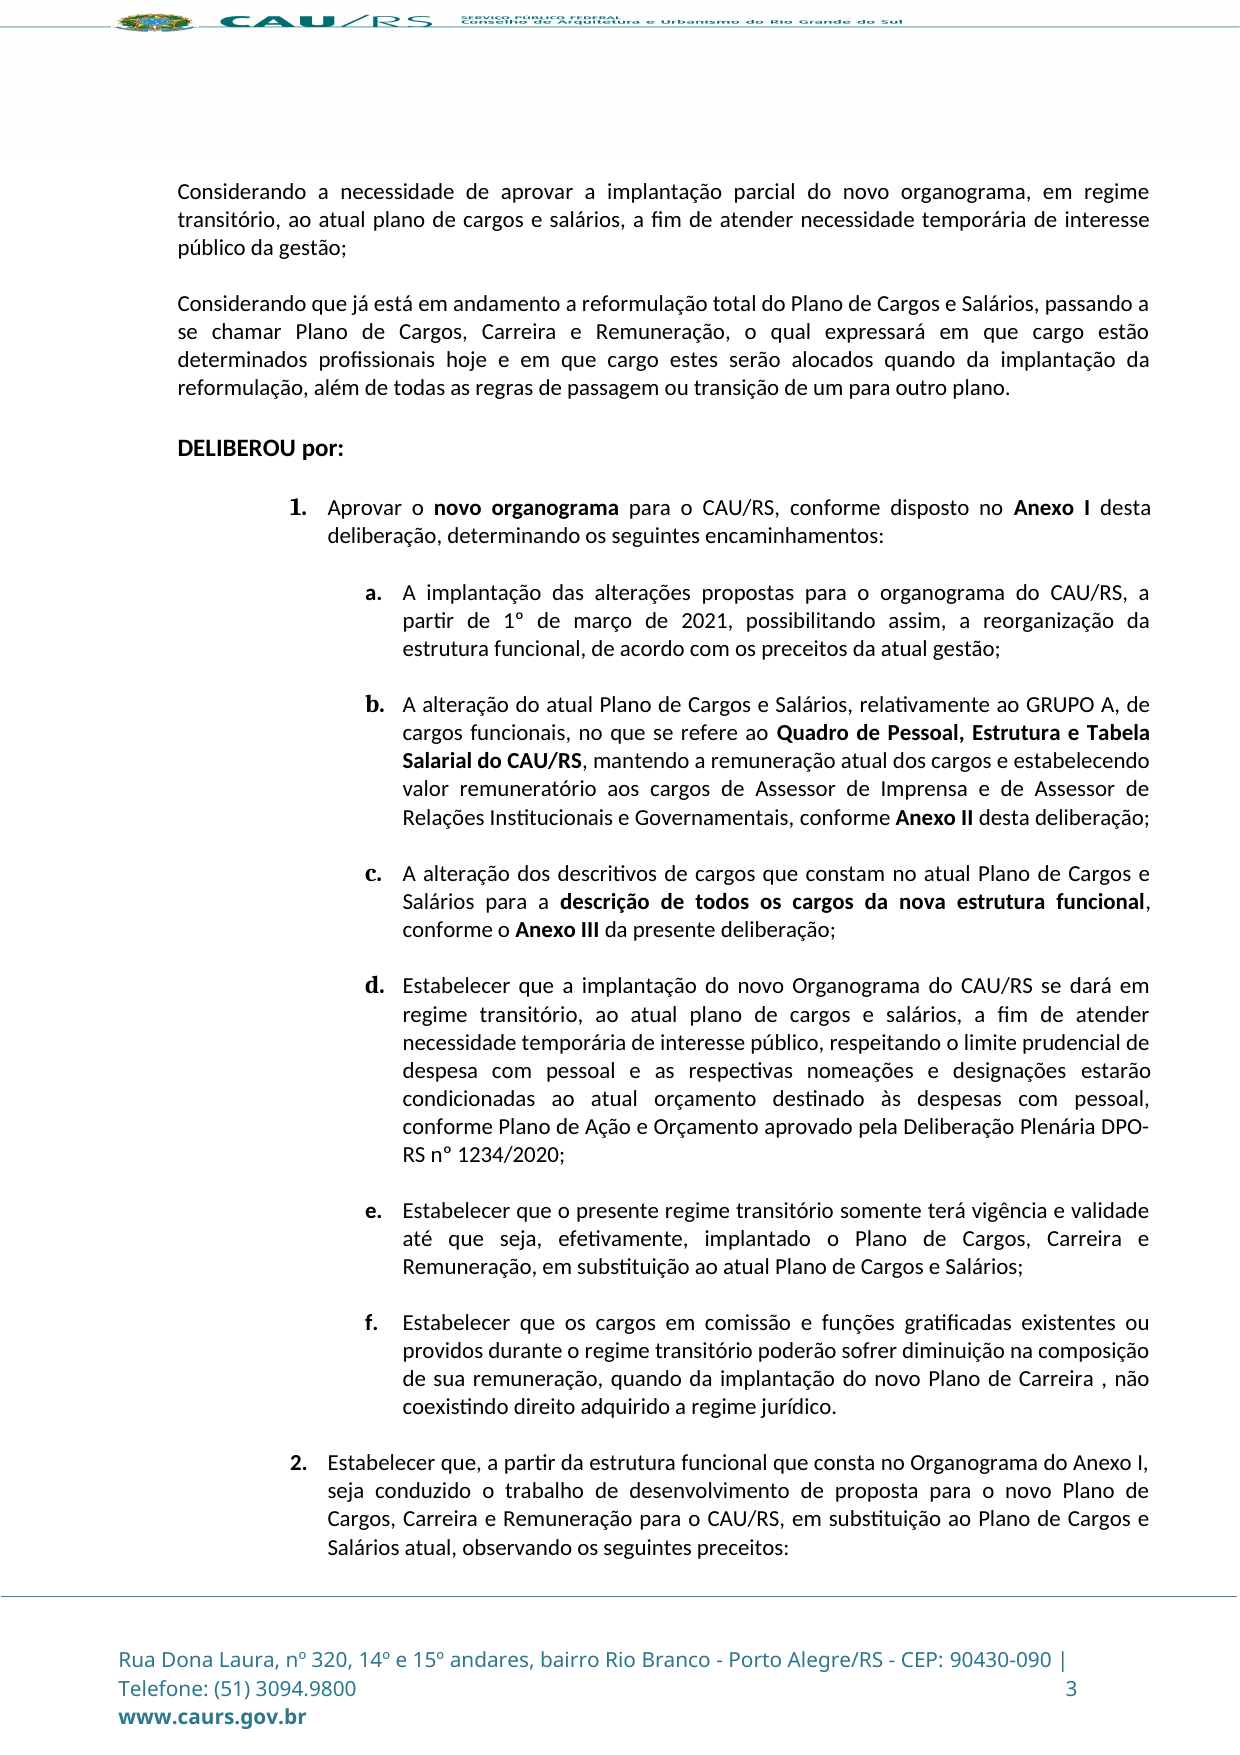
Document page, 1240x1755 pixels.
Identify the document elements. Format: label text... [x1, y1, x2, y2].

text Considerando que já está em andamento a reformulação total do Plano de Cargos e Salários, passando a se chamar Plano de Cargos, Carreira e Remuneração, o qual expressará em que cargo estão determinados profissionais hoje e em que cargo estes serão alocados quando da implantação da reformulação, além de todas as regras de passagem ou transição de um para outro plano. [177, 289, 1151, 401]
list Estabelecer que, a partir da estrutura funcional que consta no Organograma do Anexo I, seja conduzido o trabalho de desenvolvimento de proposta para o novo Plano de Cargos, Carreira e Remuneração para o CAU/RS, em substituição ao Plano de Cargos e Salários atual, observando os seguintes preceitos: [290, 1448, 1151, 1561]
list Estabelecer que os cargos em comissão e funções gratificadas existentes ou providos durante o regime transitório poderão sofrer diminuição na composição de sua remuneração, quando da implantação do novo Plano de Carreira , não coexistindo direito adquirido a regime jurídico. [365, 1308, 1151, 1421]
list A alteração do atual Plano de Cargos e Salários, relativamente ao GRUPO A, de cargos funcionais, no que se refere ao Quadro de Pessoal, Estrutura e Tabela Salarial do CAU/RS, mantendo a remuneração atual dos cargos e estabelecendo valor remuneratório aos cargos de Assessor de Imprensa e de Assessor de Relações Institucionais e Governamentais, conforme Anexo II desta deliberação; [365, 690, 1151, 831]
text DELIBEROU por: [177, 432, 1151, 462]
list A alteração dos descritivos de cargos que constam no atual Plano de Cargos e Salários para a descrição de todos os cargos da nova estrutura funcional, conforme o Anexo III da presente deliberação; [365, 859, 1151, 943]
list A implantação das alterações propostas para o organograma do CAU/RS, a partir de 1º de março de 2021, possibilitando assim, a reorganização da estrutura funcional, de acordo com os preceitos da atual gestão; [365, 578, 1151, 662]
list Estabelecer que a implantação do novo Organograma do CAU/RS se dará em regime transitório, ao atual plano de cargos e salários, a fim de atender necessidade temporária de interesse público, respeitando o limite prudencial de despesa com pessoal e as respectivas nomeações e designações estarão condicionadas ao atual orçamento destinado às despesas com pessoal, conforme Plano de Ação e Orçamento aprovado pela Deliberação Plenária DPO-RS nº 1234/2020; [365, 971, 1151, 1168]
text Considerando a necessidade de aprovar a implantação parcial do novo organograma, em regime transitório, ao atual plano de cargos e salários, a fim de atender necessidade temporária de interesse público da gestão; [177, 177, 1151, 261]
list Aprovar o novo organograma para o CAU/RS, conforme disposto no Anexo I desta deliberação, determinando os seguintes encaminhamentos: [290, 493, 1151, 550]
list Estabelecer que o presente regime transitório somente terá vigência e validade até que seja, efetivamente, implantado o Plano de Cargos, Carreira e Remuneração, em substituição ao atual Plano de Cargos e Salários; [365, 1196, 1151, 1280]
